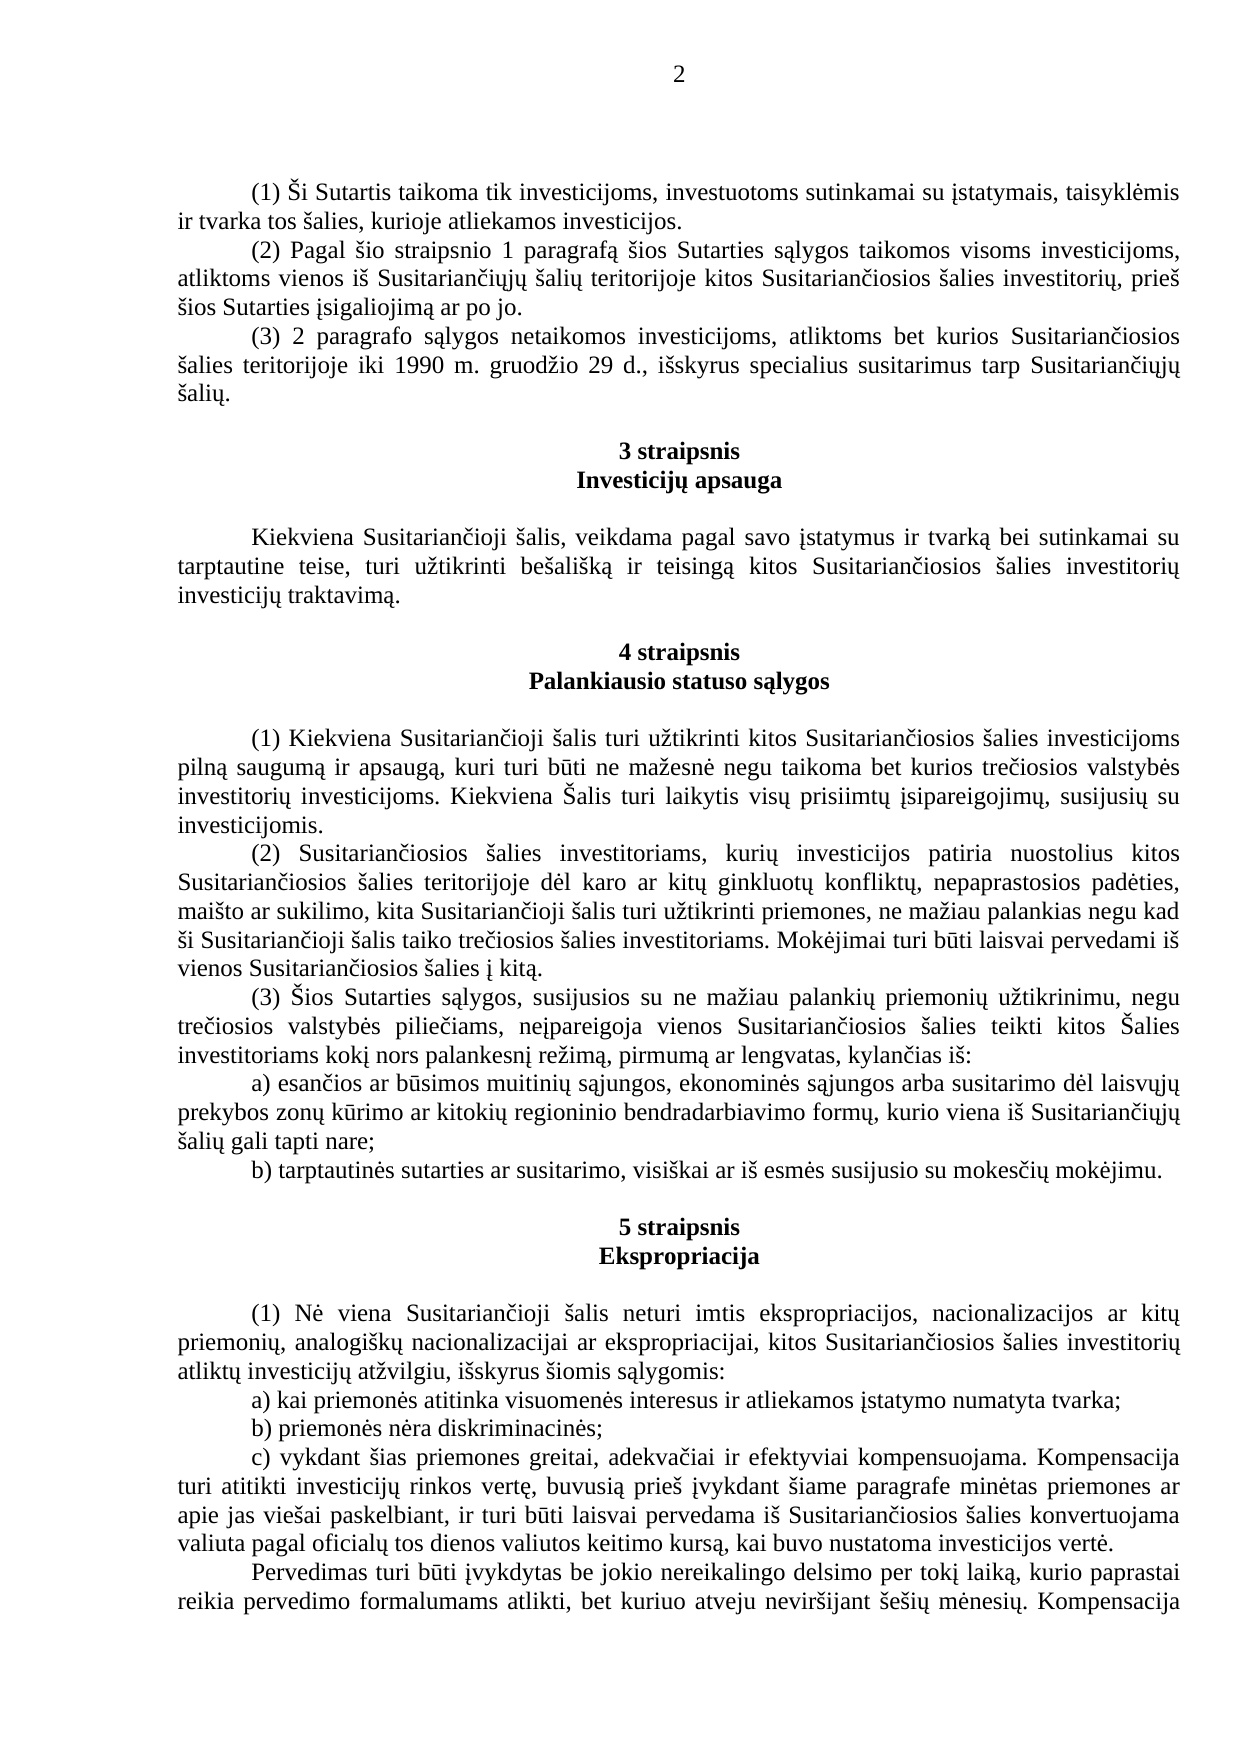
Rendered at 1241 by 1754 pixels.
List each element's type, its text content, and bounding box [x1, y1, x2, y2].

text Investicijų apsauga [177, 465, 1181, 493]
text Kiekviena Susitariančioji šalis, veikdama pagal savo įstatymus ir tvarką bei sutinkamai su tarptautine teise, turi užtikrinti bešališką ir teisingą kitos Susitariančiosios šalies investitorių investicijų traktavimą. [177, 522, 1181, 608]
text Palankiausio statuso sąlygos [177, 666, 1181, 695]
text (3) 2 paragrafo sąlygos netaikomos investicijoms, atliktoms bet kurios Susitariančiosios šalies teritorijoje iki 1990 m. gruodžio 29 d., išskyrus specialius susitarimus tarp Susitariančiųjų šalių. [177, 321, 1181, 407]
text (2) Susitariančiosios šalies investitoriams, kurių investicijos patiria nuostolius kitos Susitariančiosios šalies teritorijoje dėl karo ar kitų ginkluotų konfliktų, nepaprastosios padėties, maišto ar sukilimo, kita Susitariančioji šalis turi užtikrinti priemones, ne mažiau palankias negu kad ši Susitariančioji šalis taiko trečiosios šalies investitoriams. Mokėjimai turi būti laisvai pervedami iš vienos Susitariančiosios šalies į kitą. [177, 838, 1181, 982]
text Ekspropriacija [177, 1241, 1181, 1270]
text b) priemonės nėra diskriminacinės; [177, 1413, 1181, 1442]
text (3) Šios Sutarties sąlygos, susijusios su ne mažiau palankių priemonių užtikrinimu, negu trečiosios valstybės piliečiams, neįpareigoja vienos Susitariančiosios šalies teikti kitos Šalies investitoriams kokį nors palankesnį režimą, pirmumą ar lengvatas, kylančias iš: [177, 982, 1181, 1068]
text b) tarptautinės sutarties ar susitarimo, visiškai ar iš esmės susijusio su mokesčių mokėjimu. [177, 1155, 1181, 1183]
text 5 straipsnis [177, 1212, 1181, 1241]
text (1) Ši Sutartis taikoma tik investicijoms, investuotoms sutinkamai su įstatymais, taisyklėmis ir tvarka tos šalies, kurioje atliekamos investicijos. [177, 177, 1181, 235]
text c) vykdant šias priemones greitai, adekvačiai ir efektyviai kompensuojama. Kompensacija turi atitikti investicijų rinkos vertę, buvusią prieš įvykdant šiame paragrafe minėtas priemones ar apie jas viešai paskelbiant, ir turi būti laisvai pervedama iš Susitariančiosios šalies konvertuojama valiuta pagal oficialų tos dienos valiutos keitimo kursą, kai buvo nustatoma investicijos vertė. [177, 1442, 1181, 1557]
text (2) Pagal šio straipsnio 1 paragrafą šios Sutarties sąlygos taikomos visoms investicijoms, atliktoms vienos iš Susitariančiųjų šalių teritorijoje kitos Susitariančiosios šalies investitorių, prieš šios Sutarties įsigaliojimą ar po jo. [177, 235, 1181, 321]
text 3 straipsnis [177, 436, 1181, 465]
text (1) Nė viena Susitariančioji šalis neturi imtis ekspropriacijos, nacionalizacijos ar kitų priemonių, analogiškų nacionalizacijai ar ekspropriacijai, kitos Susitariančiosios šalies investitorių atliktų investicijų atžvilgiu, išskyrus šiomis sąlygomis: [177, 1298, 1181, 1385]
text 4 straipsnis [177, 637, 1181, 666]
text a) esančios ar būsimos muitinių sąjungos, ekonominės sąjungos arba susitarimo dėl laisvųjų prekybos zonų kūrimo ar kitokių regioninio bendradarbiavimo formų, kurio viena iš Susitariančiųjų šalių gali tapti nare; [177, 1068, 1181, 1155]
text a) kai priemonės atitinka visuomenės interesus ir atliekamos įstatymo numatyta tvarka; [177, 1385, 1181, 1413]
text (1) Kiekviena Susitariančioji šalis turi užtikrinti kitos Susitariančiosios šalies investicijoms pilną saugumą ir apsaugą, kuri turi būti ne mažesnė negu taikoma bet kurios trečiosios valstybės investitorių investicijoms. Kiekviena Šalis turi laikytis visų prisiimtų įsipareigojimų, susijusių su investicijomis. [177, 723, 1181, 838]
text Pervedimas turi būti įvykdytas be jokio nereikalingo delsimo per tokį laiką, kurio paprastai reikia pervedimo formalumams atlikti, bet kuriuo atveju neviršijant šešių mėnesių. Kompensacija [177, 1557, 1181, 1615]
